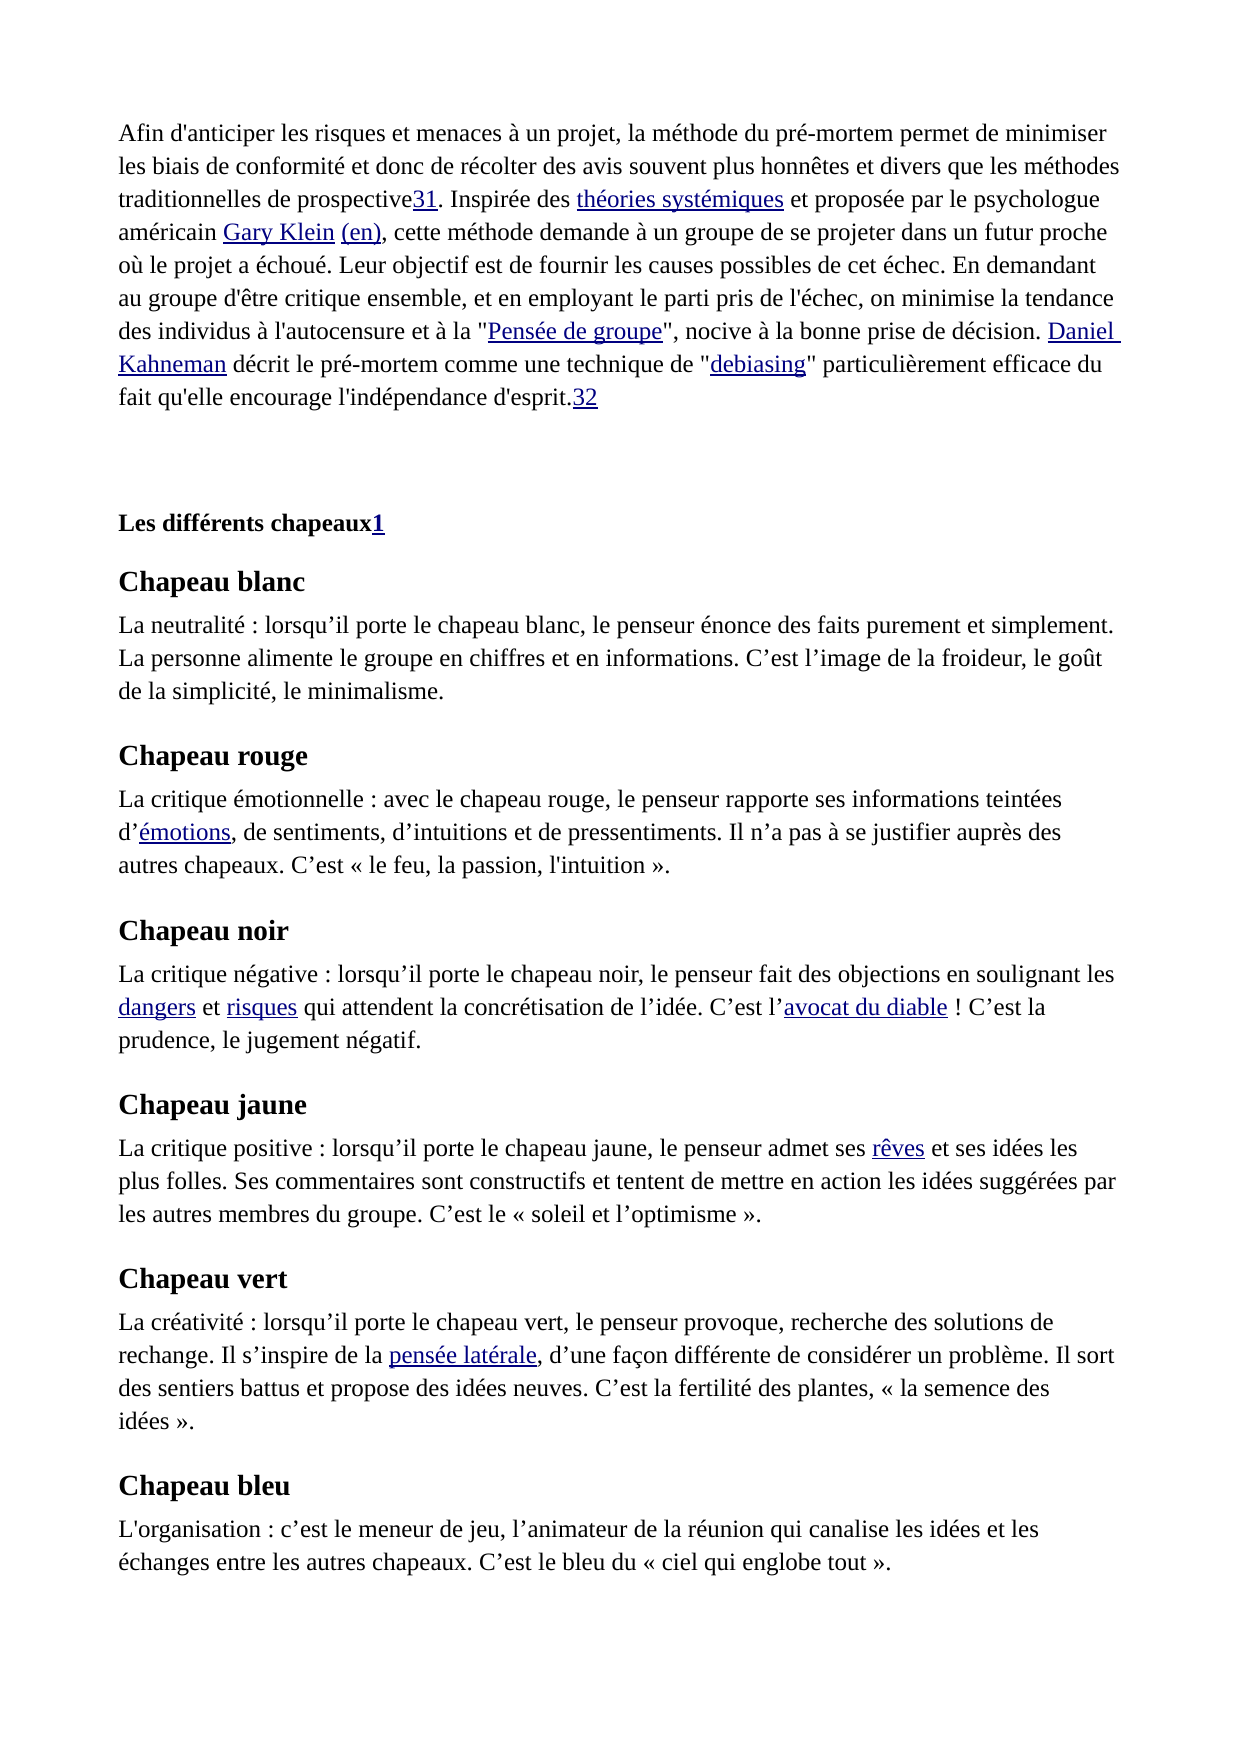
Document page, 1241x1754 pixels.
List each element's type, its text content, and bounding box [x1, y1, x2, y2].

text La neutralité : lorsqu’il porte le chapeau blanc, le penseur énonce des faits purement et simplement. La personne alimente le groupe en chiffres et en informations. C’est l’image de la froideur, le goût de la simplicité, le minimalisme. [118, 610, 1122, 705]
text L'organisation : c’est le meneur de jeu, l’animateur de la réunion qui canalise les idées et les échanges entre les autres chapeaux. C’est le bleu du « ciel qui englobe tout ». [118, 1514, 1122, 1576]
subtitle Chapeau rouge [118, 738, 1122, 772]
text La critique négative : lorsqu’il porte le chapeau noir, le penseur fait des objections en soulignant les dangers et risques qui attendent la concrétisation de l’idée. C’est l’avocat du diable ! C’est la prudence, le jugement négatif. [118, 959, 1122, 1053]
subtitle Chapeau bleu [118, 1468, 1122, 1502]
text La critique émotionnelle : avec le chapeau rouge, le penseur rapporte ses informations teintées d’émotions, de sentiments, d’intuitions et de pressentiments. Il n’a pas à se justifier auprès des autres chapeaux. C’est « le feu, la passion, l'intuition ». [118, 784, 1122, 879]
text La créativité : lorsqu’il porte le chapeau vert, le penseur provoque, recherche des solutions de rechange. Il s’inspire de la pensée latérale, d’une façon différente de considérer un problème. Il sort des sentiers battus et propose des idées neuves. C’est la fertilité des plantes, « la semence des idées ». [118, 1307, 1122, 1435]
text Afin d'anticiper les risques et menaces à un projet, la méthode du pré-mortem permet de minimiser les biais de conformité et donc de récolter des avis souvent plus honnêtes et divers que les méthodes traditionnelles de prospective31. Inspirée des théories systémiques et proposée par le psychologue américain Gary Klein (en), cette méthode demande à un groupe de se projeter dans un futur proche où le projet a échoué. Leur objectif est de fournir les causes possibles de cet échec. En demandant au groupe d'être critique ensemble, et en employant le parti pris de l'échec, on minimise la tendance des individus à l'autocensure et à la "Pensée de groupe", nocive à la bonne prise de décision. Daniel Kahneman décrit le pré-mortem comme une technique de "debiasing" particulièrement efficace du fait qu'elle encourage l'indépendance d'esprit.32 [118, 118, 1122, 411]
subtitle Chapeau vert [118, 1261, 1122, 1295]
subtitle Chapeau noir [118, 913, 1122, 946]
text La critique positive : lorsqu’il porte le chapeau jaune, le penseur admet ses rêves et ses idées les plus folles. Ses commentaires sont constructifs et tentent de mettre en action les idées suggérées par les autres membres du groupe. C’est le « soleil et l’optimisme ». [118, 1133, 1122, 1228]
subtitle Chapeau jaune [118, 1087, 1122, 1120]
subtitle Chapeau blanc [118, 564, 1122, 598]
subtitle Les différents chapeaux1 [118, 508, 1122, 537]
